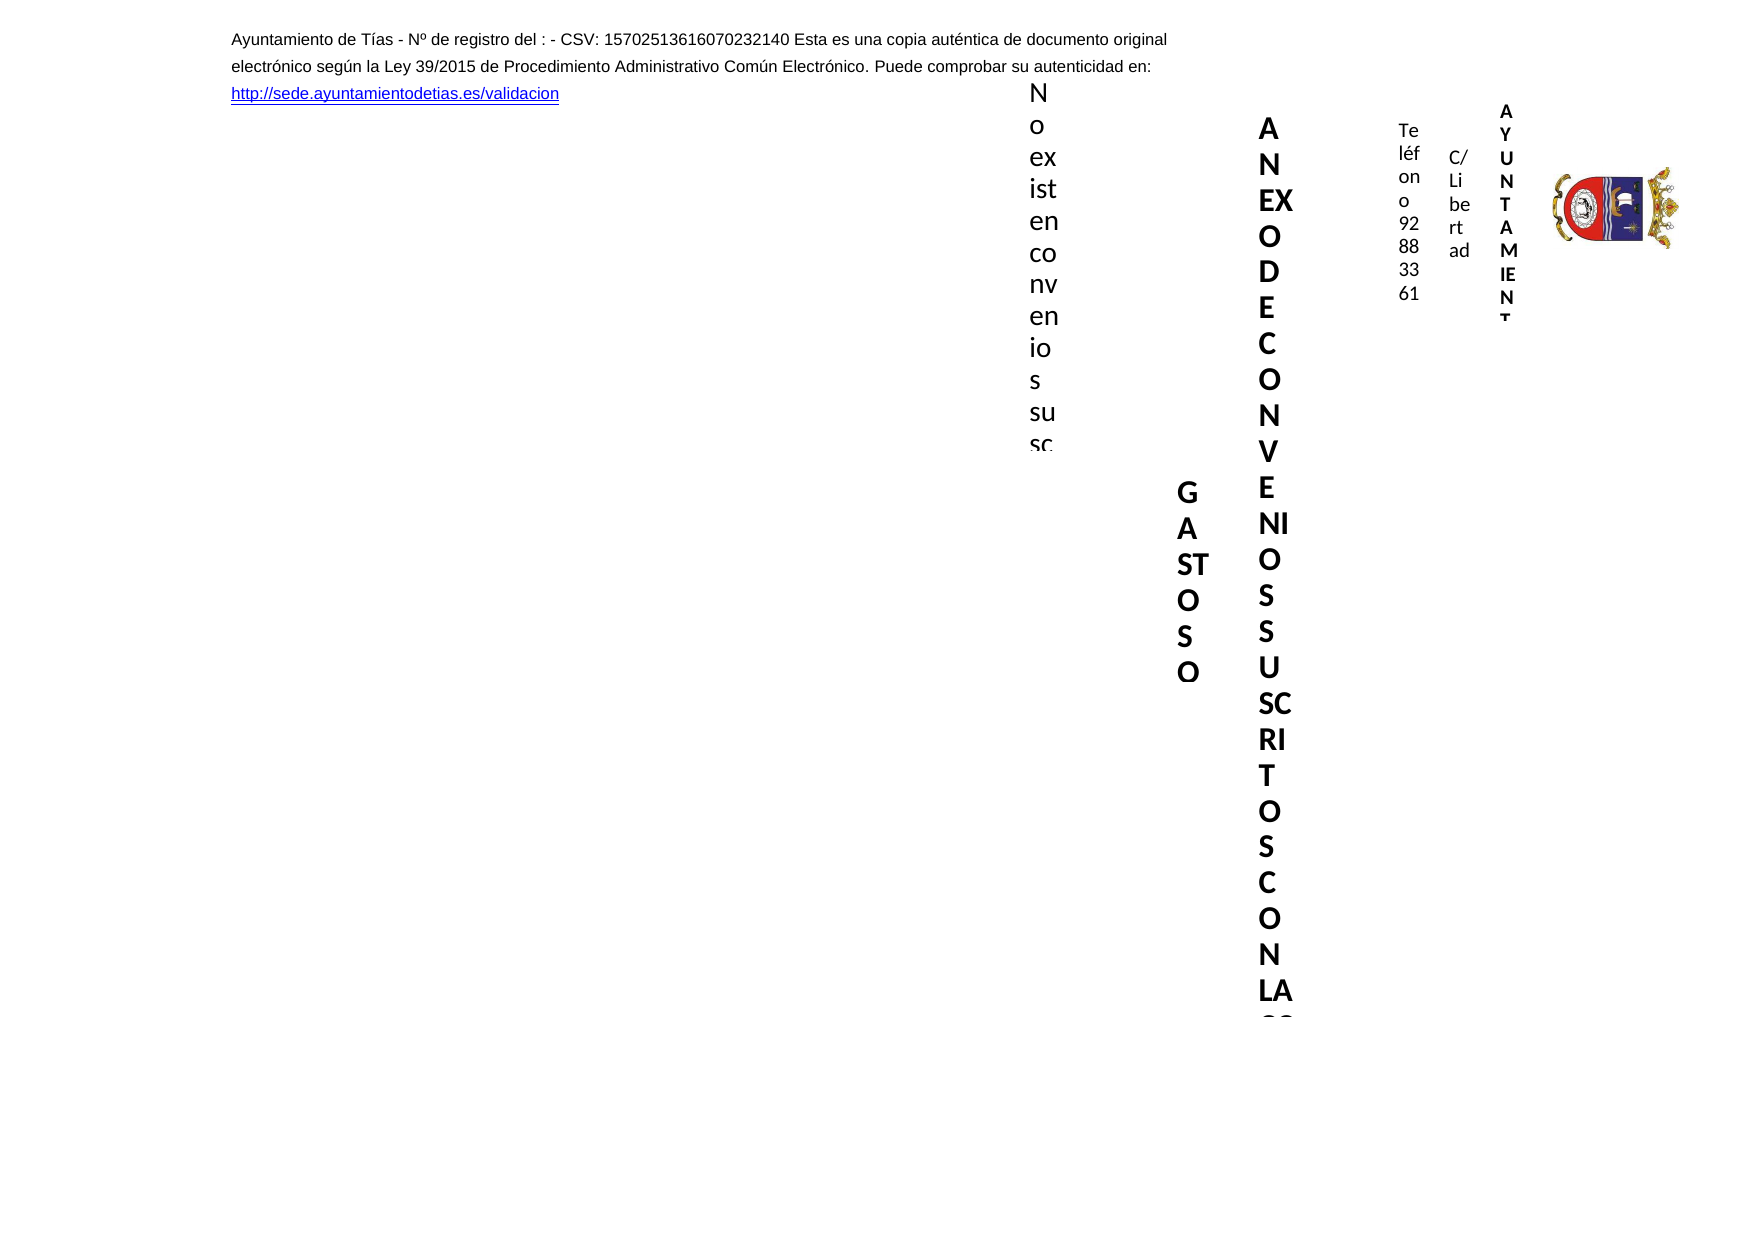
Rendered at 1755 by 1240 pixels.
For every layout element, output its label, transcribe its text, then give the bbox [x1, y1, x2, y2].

text No existen convenios suscritos. [1029, 77, 1060, 451]
text Ayuntamiento de Tías - Nº de registro del : - CSV: 15702513616070232140 Esta es una copia auténtica de documento original electrónico según la Ley 39/2015 de Procedimiento Administrativo Común Electrónico. Puede comprobar su autenticidad en: http://sede.ayuntamientodetias.es/validacion [231, 30, 1170, 451]
text C/ Libertad, 50 [1449, 146, 1472, 275]
text Teléfono 928833619 [1398, 119, 1421, 302]
text GASTO SOCIAL [1177, 475, 1212, 682]
text ANEXO DE CONVENIOS SUSCRITOS CON LA CCAA EN MATERIA DE [1258, 110, 1294, 1017]
text AYUNTAMIENTO DE TÍAS [1500, 100, 1523, 321]
